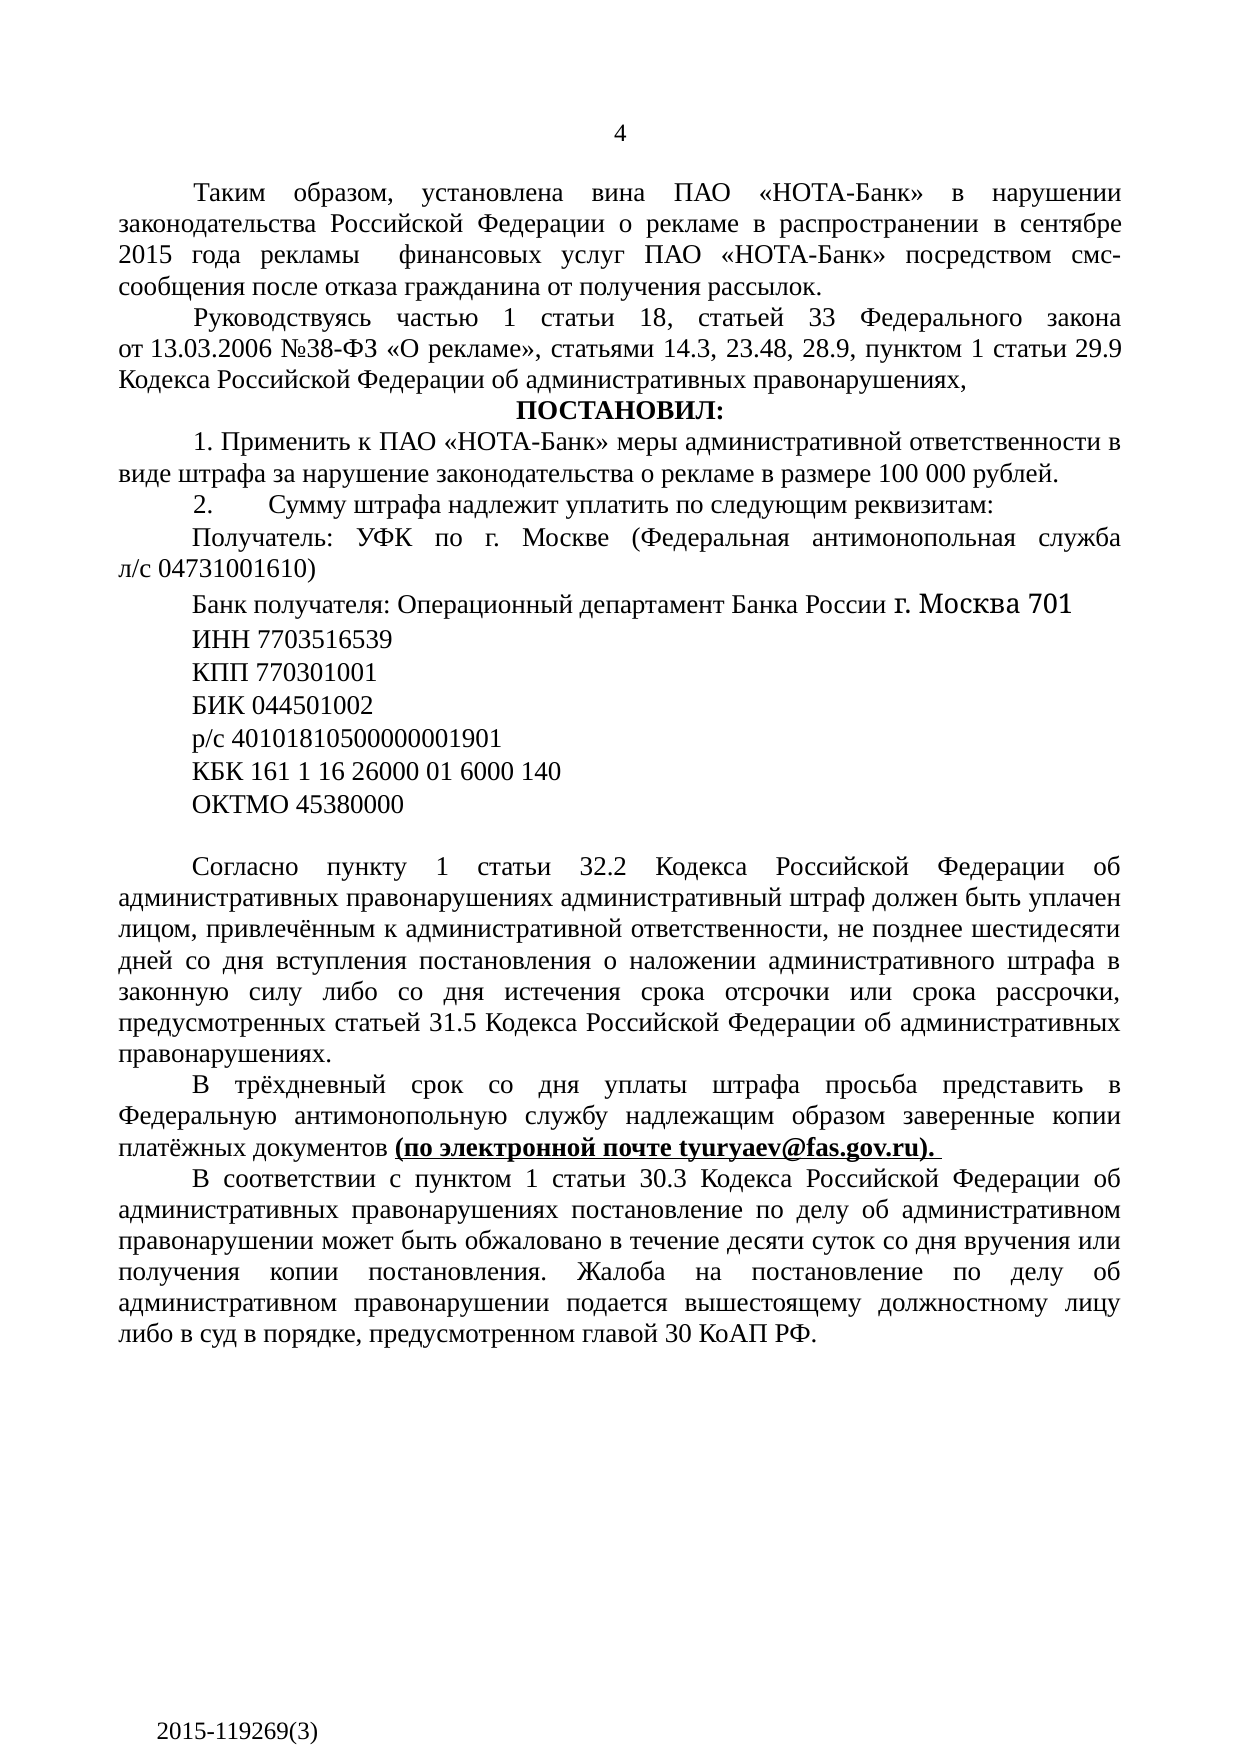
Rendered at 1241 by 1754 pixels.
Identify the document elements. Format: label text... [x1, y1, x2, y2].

text Получатель: УФК по г. Москве (Федеральная антимонопольная служба л/с 04731001610) [118, 521, 1122, 583]
text 1. Применить к ПАО «НОТА-Банк» меры административной ответственности в виде штрафа за нарушение законодательства о рекламе в размере 100 000 рублей. [118, 426, 1122, 488]
text В соответствии с пунктом 1 статьи 30.3 Кодекса Российской Федерации об административных правонарушениях постановление по делу об административном правонарушении может быть обжаловано в течение десяти суток со дня вручения или получения копии постановления. Жалоба на постановление по делу об административном правонарушении подается вышестоящему должностному лицу либо в суд в порядке, предусмотренном главой 30 КоАП РФ. [118, 1162, 1122, 1349]
text БИК 044501002 [118, 689, 1122, 720]
text Таким образом, установлена вина ПАО «НОТА-Банк» в нарушении законодательства Российской Федерации о рекламе в распространении в сентябре 2015 года рекламы финансовых услуг ПАО «НОТА-Банк» посредством смс-сообщения после отказа гражданина от получения рассылок. [118, 176, 1122, 301]
list Сумму штрафа надлежит уплатить по следующим реквизитам: [118, 488, 1122, 519]
text КПП 770301001 [118, 656, 1122, 687]
text ПОСТАНОВИЛ: [118, 394, 1122, 426]
text В трёхдневный срок со дня уплаты штрафа просьба представить в Федеральную антимонопольную службу надлежащим образом заверенные копии платёжных документов (по электронной почте tyuryaev@fas.gov.ru). [118, 1068, 1122, 1162]
text Согласно пункту 1 статьи 32.2 Кодекса Российской Федерации об административных правонарушениях административный штраф должен быть уплачен лицом, привлечённым к административной ответственности, не позднее шестидесяти дней со дня вступления постановления о наложении административного штрафа в законную силу либо со дня истечения срока отсрочки или срока рассрочки, предусмотренных статьей 31.5 Кодекса Российской Федерации об административных правонарушениях. [118, 850, 1122, 1068]
text р/с 40101810500000001901 [118, 722, 1122, 753]
text ИНН 7703516539 [118, 623, 1122, 654]
text Руководствуясь частью 1 статьи 18, статьей 33 Федерального закона от 13.03.2006 №38-ФЗ «О рекламе», статьями 14.3, 23.48, 28.9, пунктом 1 статьи 29.9 Кодекса Российской Федерации об административных правонарушениях, [118, 301, 1122, 394]
text Банк получателя: Операционный департамент Банка России г. Москва 701 [118, 585, 1122, 622]
text ОКТМО 45380000 [118, 788, 1122, 819]
text КБК 161 1 16 26000 01 6000 140 [118, 755, 1122, 786]
